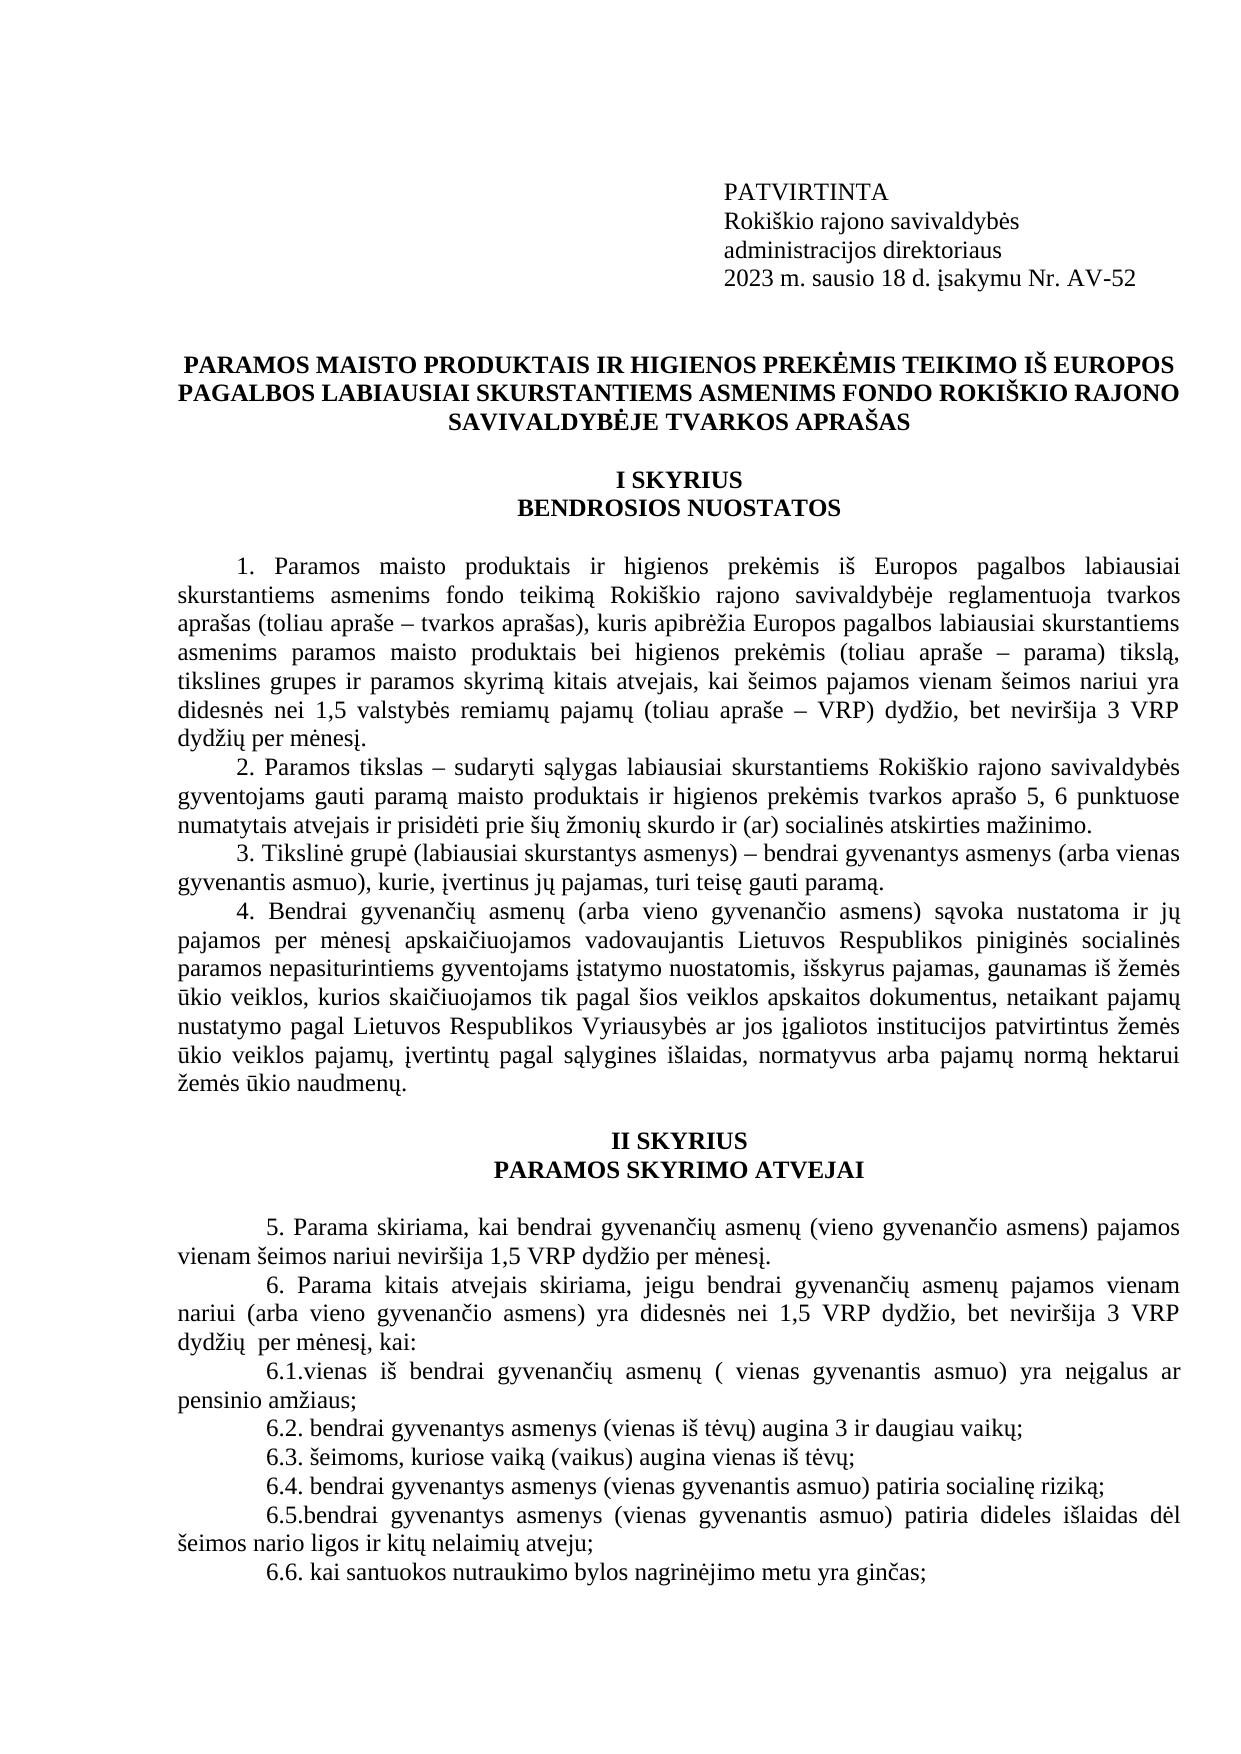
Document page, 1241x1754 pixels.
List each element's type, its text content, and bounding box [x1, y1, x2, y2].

text BENDROSIOS NUOSTATOS [177, 493, 1181, 522]
text I SKYRIUS [177, 465, 1181, 493]
text PARAMOS MAISTO PRODUKTAIS IR HIGIENOS PREKĖMIS TEIKIMO IŠ EUROPOS PAGALBOS LABIAUSIAI SKURSTANTIEMS ASMENIMS FONDO ROKIŠKIO RAJONO SAVIVALDYBĖJE TVARKOS APRAŠAS [177, 350, 1181, 436]
text 1. Paramos maisto produktais ir higienos prekėmis iš Europos pagalbos labiausiai skurstantiems asmenims fondo teikimą Rokiškio rajono savivaldybėje reglamentuoja tvarkos aprašas (toliau apraše – tvarkos aprašas), kuris apibrėžia Europos pagalbos labiausiai skurstantiems asmenims paramos maisto produktais bei higienos prekėmis (toliau apraše – parama) tikslą, tikslines grupes ir paramos skyrimą kitais atvejais, kai šeimos pajamos vienam šeimos nariui yra didesnės nei 1,5 valstybės remiamų pajamų (toliau apraše – VRP) dydžio, bet neviršija 3 VRP dydžių per mėnesį. [177, 551, 1181, 752]
text Rokiškio rajono savivaldybės [717, 206, 1181, 235]
text 3. Tikslinė grupė (labiausiai skurstantys asmenys) – bendrai gyvenantys asmenys (arba vienas gyvenantis asmuo), kurie, įvertinus jų pajamas, turi teisę gauti paramą. [177, 838, 1181, 896]
text PARAMOS SKYRIMO ATVEJAI [177, 1155, 1181, 1183]
text 6.6. kai santuokos nutraukimo bylos nagrinėjimo metu yra ginčas; [177, 1557, 1181, 1586]
text administracijos direktoriaus [717, 235, 1181, 263]
text 2023 m. sausio 18 d. įsakymu Nr. AV-52 [717, 263, 1181, 292]
text PATVIRTINTA [717, 177, 1181, 206]
text 6.1.vienas iš bendrai gyvenančių asmenų ( vienas gyvenantis asmuo) yra neįgalus ar pensinio amžiaus; [177, 1356, 1181, 1413]
text 6.2. bendrai gyvenantys asmenys (vienas iš tėvų) augina 3 ir daugiau vaikų; [177, 1413, 1181, 1442]
text 4. Bendrai gyvenančių asmenų (arba vieno gyvenančio asmens) sąvoka nustatoma ir jų pajamos per mėnesį apskaičiuojamos vadovaujantis Lietuvos Respublikos piniginės socialinės paramos nepasiturintiems gyventojams įstatymo nuostatomis, išskyrus pajamas, gaunamas iš žemės ūkio veiklos, kurios skaičiuojamos tik pagal šios veiklos apskaitos dokumentus, netaikant pajamų nustatymo pagal Lietuvos Respublikos Vyriausybės ar jos įgaliotos institucijos patvirtintus žemės ūkio veiklos pajamų, įvertintų pagal sąlygines išlaidas, normatyvus arba pajamų normą hektarui žemės ūkio naudmenų. [177, 896, 1181, 1097]
text 5. Parama skiriama, kai bendrai gyvenančių asmenų (vieno gyvenančio asmens) pajamos vienam šeimos nariui neviršija 1,5 VRP dydžio per mėnesį. [177, 1212, 1181, 1270]
text 6. Parama kitais atvejais skiriama, jeigu bendrai gyvenančių asmenų pajamos vienam nariui (arba vieno gyvenančio asmens) yra didesnės nei 1,5 VRP dydžio, bet neviršija 3 VRP dydžių per mėnesį, kai: [177, 1270, 1181, 1356]
text 6.5.bendrai gyvenantys asmenys (vienas gyvenantis asmuo) patiria dideles išlaidas dėl šeimos nario ligos ir kitų nelaimių atveju; [177, 1500, 1181, 1557]
text 6.4. bendrai gyvenantys asmenys (vienas gyvenantis asmuo) patiria socialinę riziką; [177, 1471, 1181, 1500]
text II SKYRIUS [177, 1126, 1181, 1155]
text 2. Paramos tikslas – sudaryti sąlygas labiausiai skurstantiems Rokiškio rajono savivaldybės gyventojams gauti paramą maisto produktais ir higienos prekėmis tvarkos aprašo 5, 6 punktuose numatytais atvejais ir prisidėti prie šių žmonių skurdo ir (ar) socialinės atskirties mažinimo. [177, 752, 1181, 838]
text 6.3. šeimoms, kuriose vaiką (vaikus) augina vienas iš tėvų; [177, 1442, 1181, 1471]
